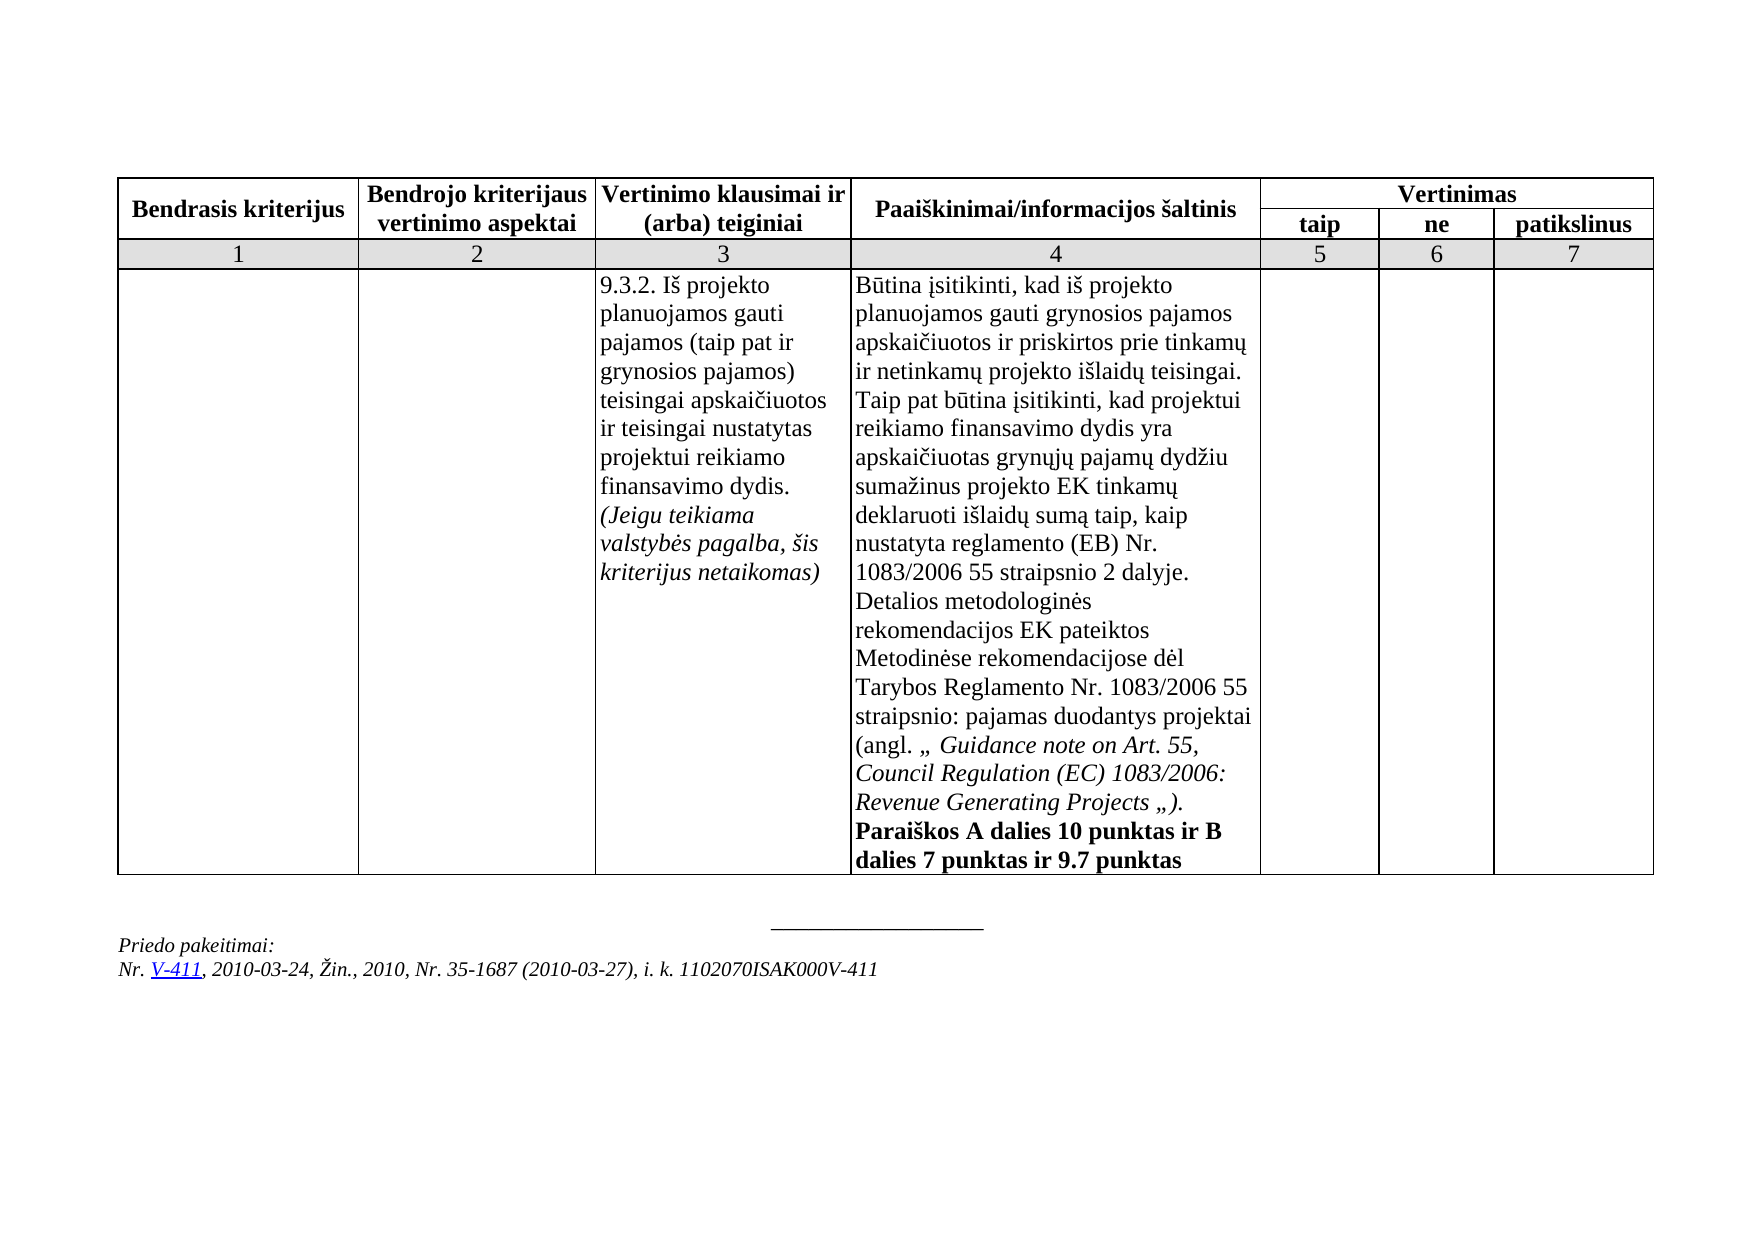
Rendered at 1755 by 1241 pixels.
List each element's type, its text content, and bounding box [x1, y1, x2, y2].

text Nr. V-411, 2010-03-24, Žin., 2010, Nr. 35-1687 (2010-03-27), i. k. 1102070ISAK000V-411 [118, 957, 1636, 981]
text _________________ [118, 904, 1636, 932]
table_cell 6 [1380, 240, 1493, 268]
table_cell 3 [596, 240, 850, 268]
table_header Vertinimo klausimai ir (arba) teiginiai [596, 179, 850, 238]
table_cell 7 [1495, 240, 1653, 268]
table_cell 9.3.2. Iš projekto planuojamos gauti pajamos (taip pat ir grynosios pajamos) teisingai apskaičiuotos ir teisingai nustatytas projektui reikiamo finansavimo dydis. (Jeigu teikiama valstybės pagalba, šis kriterijus netaikomas) [596, 270, 850, 873]
table_cell 2 [359, 240, 595, 268]
table_cell [359, 270, 595, 873]
table_cell 4 [852, 240, 1260, 268]
table_cell [1495, 270, 1653, 873]
text Priedo pakeitimai: [118, 932, 1636, 957]
table_header Vertinimas [1261, 179, 1653, 207]
table_cell 5 [1261, 240, 1378, 268]
table_cell 1 [119, 240, 358, 268]
table_cell Būtina įsitikinti, kad iš projekto planuojamos gauti grynosios pajamos apskaičiuotos ir priskirtos prie tinkamų ir netinkamų projekto išlaidų teisingai. Taip pat būtina įsitikinti, kad projektui reikiamo finansavimo dydis yra apskaičiuotas grynųjų pajamų dydžiu sumažinus projekto EK tinkamų deklaruoti išlaidų sumą taip, kaip nustatyta reglamento (EB) Nr. 1083/2006 55 straipsnio 2 dalyje. Detalios metodologinės rekomendacijos EK pateiktos Metodinėse rekomendacijose dėl Tarybos Reglamento Nr. 1083/2006 55 straipsnio: pajamas duodantys projektai (angl. „ Guidance note on Art. 55, Council Regulation (EC) 1083/2006: Revenue Generating Projects „). Paraiškos A dalies 10 punktas ir B dalies 7 punktas ir 9.7 punktas [852, 270, 1260, 873]
table_header Bendrasis kriterijus [119, 179, 358, 238]
table_cell taip [1261, 209, 1378, 238]
table_cell [1261, 270, 1378, 873]
table_header Bendrojo kriterijaus vertinimo aspektai [359, 179, 595, 238]
table_cell patikslinus [1495, 209, 1653, 238]
table_cell ne [1380, 209, 1493, 238]
table_cell [119, 270, 358, 873]
table_cell [1380, 270, 1493, 873]
table_header Paaiškinimai/informacijos šaltinis [852, 179, 1260, 238]
